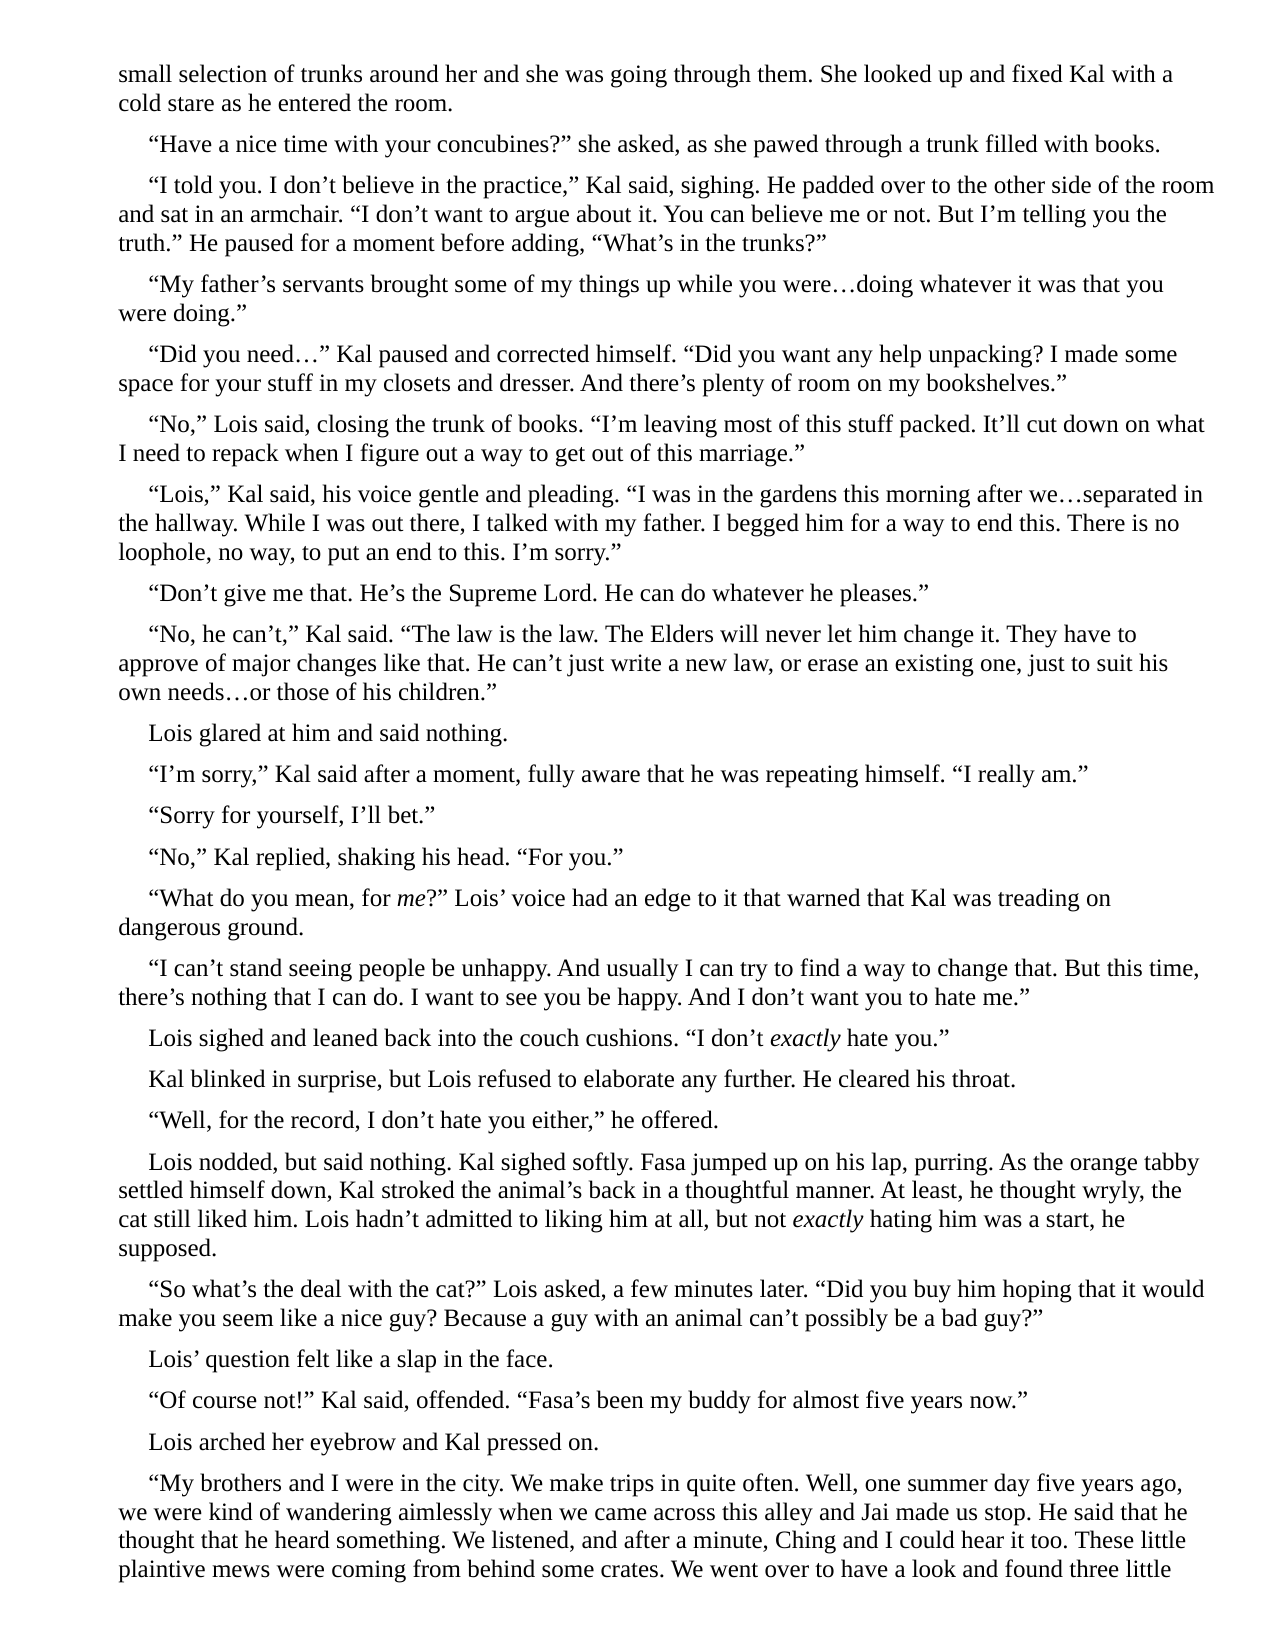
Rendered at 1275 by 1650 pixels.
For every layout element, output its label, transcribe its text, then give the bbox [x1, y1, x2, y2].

text “Well, for the record, I don’t hate you either,” he offered. [118, 1105, 1216, 1134]
text Kal blinked in surprise, but Lois refused to elaborate any further. He cleared his throat. [118, 1064, 1216, 1093]
text “No,” Kal replied, shaking his head. “For you.” [118, 842, 1216, 870]
text “I told you. I don’t believe in the practice,” Kal said, sighing. He padded over to the other side of the room and sat in an armchair. “I don’t want to argue about it. You can believe me or not. But I’m telling you the truth.” He paused for a moment before adding, “What’s in the trunks?” [118, 170, 1216, 257]
text Lois nodded, but said nothing. Kal sighed softly. Fasa jumped up on his lap, purring. As the orange tabby settled himself down, Kal stroked the animal’s back in a thoughtful manner. At least, he thought wryly, the cat still liked him. Lois hadn’t admitted to liking him at all, but not exactly hating him was a start, he supposed. [118, 1147, 1216, 1262]
text “I’m sorry,” Kal said after a moment, fully aware that he was repeating himself. “I really am.” [118, 759, 1216, 788]
text “Lois,” Kal said, his voice gentle and pleading. “I was in the gardens this morning after we…separated in the hallway. While I was out there, I talked with my father. I begged him for a way to end this. There is no loophole, no way, to put an end to this. I’m sorry.” [118, 479, 1216, 565]
text “Did you need…” Kal paused and corrected himself. “Did you want any help unpacking? I made some space for your stuff in my closets and dresser. And there’s plenty of room on my bookshelves.” [118, 339, 1216, 397]
text “Have a nice time with your concubines?” she asked, as she pawed through a trunk filled with books. [118, 129, 1216, 158]
text Lois sighed and leaned back into the couch cushions. “I don’t exactly hate you.” [118, 1023, 1216, 1052]
text “Don’t give me that. He’s the Supreme Lord. He can do whatever he pleases.” [118, 578, 1216, 607]
text “Sorry for yourself, I’ll bet.” [118, 800, 1216, 829]
text “My father’s servants brought some of my things up while you were…doing whatever it was that you were doing.” [118, 269, 1216, 327]
text small selection of trunks around her and she was going through them. She looked up and fixed Kal with a cold stare as he entered the room. [118, 59, 1216, 117]
text Lois glared at him and said nothing. [118, 718, 1216, 747]
text “No, he can’t,” Kal said. “The law is the law. The Elders will never let him change it. They have to approve of major changes like that. He can’t just write a new law, or erase an existing one, just to suit his own needs…or those of his children.” [118, 619, 1216, 705]
text “My brothers and I were in the city. We make trips in quite often. Well, one summer day five years ago, we were kind of wandering aimlessly when we came across this alley and Jai made us stop. He said that he thought that he heard something. We listened, and after a minute, Ching and I could hear it too. These little plaintive mews were coming from behind some crates. We went over to have a look and found three little [118, 1468, 1216, 1583]
text Lois arched her eyebrow and Kal pressed on. [118, 1427, 1216, 1455]
text “I can’t stand seeing people be unhappy. And usually I can try to find a way to change that. But this time, there’s nothing that I can do. I want to see you be happy. And I don’t want you to hate me.” [118, 953, 1216, 1010]
text “What do you mean, for me?” Lois’ voice had an edge to it that warned that Kal was treading on dangerous ground. [118, 883, 1216, 940]
text “Of course not!” Kal said, offended. “Fasa’s been my buddy for almost five years now.” [118, 1385, 1216, 1414]
text Lois’ question felt like a slap in the face. [118, 1344, 1216, 1373]
text “So what’s the deal with the cat?” Lois asked, a few minutes later. “Did you buy him hoping that it would make you seem like a nice guy? Because a guy with an animal can’t possibly be a bad guy?” [118, 1274, 1216, 1332]
text “No,” Lois said, closing the trunk of books. “I’m leaving most of this stuff packed. It’ll cut down on what I need to repack when I figure out a way to get out of this marriage.” [118, 409, 1216, 467]
